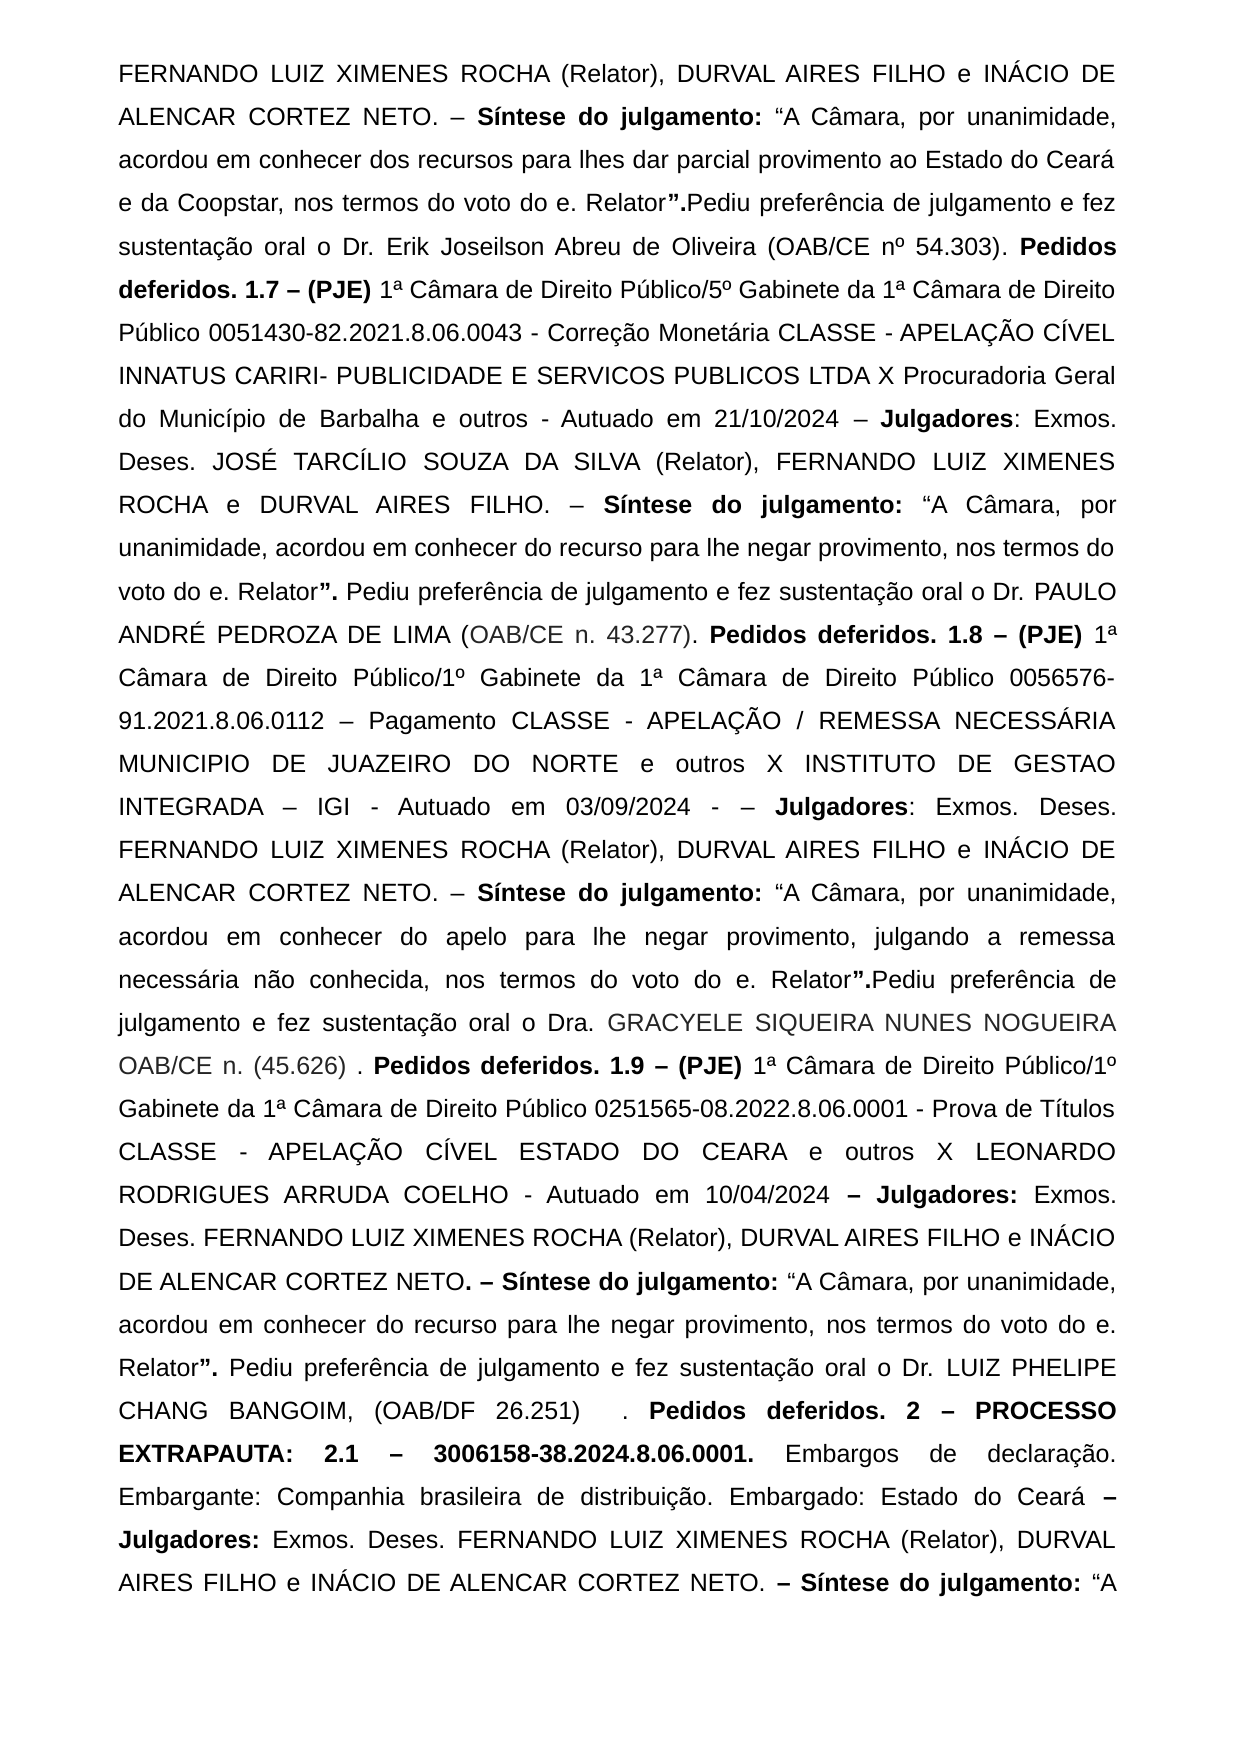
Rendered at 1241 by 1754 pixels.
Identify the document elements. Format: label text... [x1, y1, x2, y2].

text FERNANDO LUIZ XIMENES ROCHA (Relator), DURVAL AIRES FILHO e INÁCIO DE ALENCAR CORTEZ NETO. – Síntese do julgamento: “A Câmara, por unanimidade, acordou em conhecer dos recursos para lhes dar parcial provimento ao Estado do Ceará e da Coopstar, nos termos do voto do e. Relator”.Pediu preferência de julgamento e fez sustentação oral o Dr. Erik Joseilson Abreu de Oliveira (OAB/CE nº 54.303). Pedidos deferidos. 1.7 – (PJE) 1ª Câmara de Direito Público/5º Gabinete da 1ª Câmara de Direito Público 0051430-82.2021.8.06.0043 - Correção Monetária CLASSE - APELAÇÃO CÍVEL INNATUS CARIRI- PUBLICIDADE E SERVICOS PUBLICOS LTDA X Procuradoria Geral do Município de Barbalha e outros - Autuado em 21/10/2024 – Julgadores: Exmos. Deses. JOSÉ TARCÍLIO SOUZA DA SILVA (Relator), FERNANDO LUIZ XIMENES ROCHA e DURVAL AIRES FILHO. – Síntese do julgamento: “A Câmara, por unanimidade, acordou em conhecer do recurso para lhe negar provimento, nos termos do voto do e. Relator”. Pediu preferência de julgamento e fez sustentação oral o Dr. PAULO ANDRÉ PEDROZA DE LIMA (OAB/CE n. 43.277). Pedidos deferidos. 1.8 – (PJE) 1ª Câmara de Direito Público/1º Gabinete da 1ª Câmara de Direito Público 0056576-91.2021.8.06.0112 – Pagamento CLASSE - APELAÇÃO / REMESSA NECESSÁRIA MUNICIPIO DE JUAZEIRO DO NORTE e outros X INSTITUTO DE GESTAO INTEGRADA – IGI - Autuado em 03/09/2024 - – Julgadores: Exmos. Deses. FERNANDO LUIZ XIMENES ROCHA (Relator), DURVAL AIRES FILHO e INÁCIO DE ALENCAR CORTEZ NETO. – Síntese do julgamento: “A Câmara, por unanimidade, acordou em conhecer do apelo para lhe negar provimento, julgando a remessa necessária não conhecida, nos termos do voto do e. Relator”.Pediu preferência de julgamento e fez sustentação oral o Dra. GRACYELE SIQUEIRA NUNES NOGUEIRA OAB/CE n. (45.626) . Pedidos deferidos. 1.9 – (PJE) 1ª Câmara de Direito Público/1º Gabinete da 1ª Câmara de Direito Público 0251565-08.2022.8.06.0001 - Prova de Títulos CLASSE - APELAÇÃO CÍVEL ESTADO DO CEARA e outros X LEONARDO RODRIGUES ARRUDA COELHO - Autuado em 10/04/2024 – Julgadores: Exmos. Deses. FERNANDO LUIZ XIMENES ROCHA (Relator), DURVAL AIRES FILHO e INÁCIO DE ALENCAR CORTEZ NETO. – Síntese do julgamento: “A Câmara, por unanimidade, acordou em conhecer do recurso para lhe negar provimento, nos termos do voto do e. Relator”. Pediu preferência de julgamento e fez sustentação oral o Dr. LUIZ PHELIPE CHANG BANGOIM, (OAB/DF 26.251) . Pedidos deferidos. 2 – PROCESSO EXTRAPAUTA: 2.1 – 3006158-38.2024.8.06.0001. Embargos de declaração. Embargante: Companhia brasileira de distribuição. Embargado: Estado do Ceará – Julgadores: Exmos. Deses. FERNANDO LUIZ XIMENES ROCHA (Relator), DURVAL AIRES FILHO e INÁCIO DE ALENCAR CORTEZ NETO. – Síntese do julgamento: “A [118, 59, 1117, 1597]
